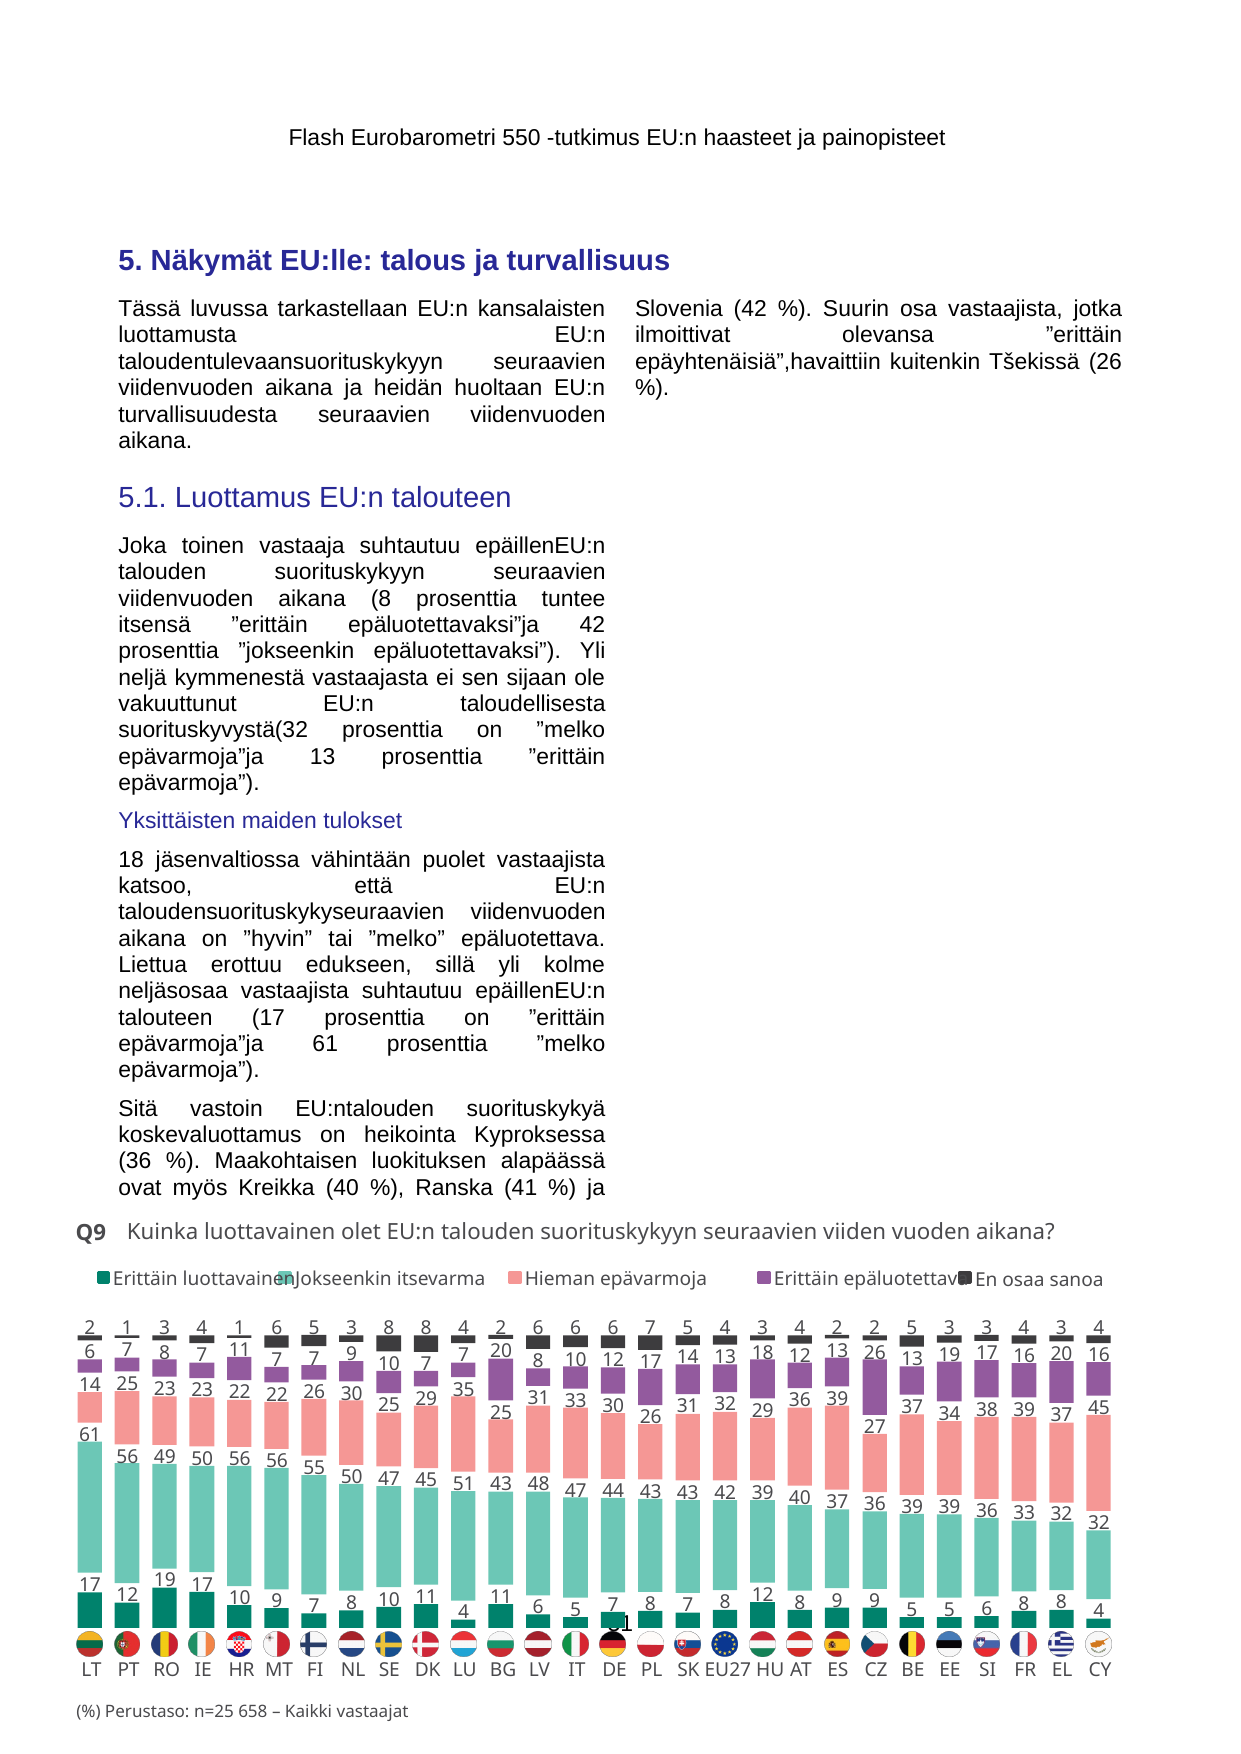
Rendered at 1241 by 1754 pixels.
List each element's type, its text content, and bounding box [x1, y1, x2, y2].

picture [637, 1631, 664, 1657]
text Sitä vastoin EU:ntalouden suorituskykyä koskevaluottamus on heikointa Kyproksessa (36 %). Maakohtaisen luokituksen alapäässä ovat myös Kreikka (40 %), Ranska (41 %) ja [118, 1095, 605, 1200]
picture [412, 1631, 439, 1657]
picture [151, 1631, 178, 1657]
picture [973, 1631, 1000, 1657]
picture [674, 1631, 701, 1657]
picture [76, 1631, 103, 1657]
text Joka toinen vastaaja suhtautuu epäillenEU:n talouden suorituskykyyn seuraavien viidenvuoden aikana (8 prosenttia tuntee itsensä ”erittäin epäluotettavaksi”ja 42 prosenttia ”jokseenkin epäluotettavaksi”). Yli neljä kymmenestä vastaajasta ei sen sijaan ole vakuuttunut EU:n taloudellisesta suorituskyvystä(32 prosenttia on ”melko epävarmoja”ja 13 prosenttia ”erittäin epävarmoja”). [118, 532, 605, 796]
subtitle 5. Näkymät EU:lle: talous ja turvallisuus [118, 243, 1122, 277]
picture [936, 1631, 962, 1657]
picture [1010, 1631, 1037, 1657]
picture [338, 1631, 365, 1657]
picture [749, 1631, 776, 1657]
text Yksittäisten maiden tulokset [118, 807, 605, 834]
picture [599, 1631, 626, 1657]
picture [899, 1631, 925, 1657]
subtitle 5.1. Luottamus EU:n talouteen [118, 480, 605, 513]
picture [711, 1631, 738, 1657]
picture [861, 1631, 888, 1657]
picture [263, 1631, 290, 1657]
picture [1048, 1631, 1074, 1657]
picture [300, 1631, 327, 1657]
picture [450, 1631, 477, 1657]
picture [1085, 1631, 1112, 1657]
picture [114, 1631, 140, 1657]
text Tässä luvussa tarkastellaan EU:n kansalaisten luottamusta EU:n taloudentulevaansuorituskykyyn seuraavien viidenvuoden aikana ja heidän huoltaan EU:n turvallisuudesta seuraavien viidenvuoden aikana. [118, 295, 605, 453]
picture [562, 1631, 589, 1657]
picture [188, 1631, 215, 1657]
picture [824, 1631, 850, 1657]
text Slovenia (42 %). Suurin osa vastaajista, jotka ilmoittivat olevansa ”erittäin epäyhtenäisiä”,havaittiin kuitenkin Tšekissä (26 %). [635, 295, 1122, 401]
text 18 jäsenvaltiossa vähintään puolet vastaajista katsoo, että EU:n taloudensuorituskykyseuraavien viidenvuoden aikana on ”hyvin” tai ”melko” epäluotettava. Liettua erottuu edukseen, sillä yli kolme neljäsosaa vastaajista suhtautuu epäillenEU:n talouteen (17 prosenttia on ”erittäin epävarmoja”ja 61 prosenttia ”melko epävarmoja”). [118, 846, 605, 1083]
picture [487, 1631, 514, 1657]
picture [375, 1631, 402, 1657]
picture [226, 1631, 252, 1657]
picture [786, 1631, 813, 1657]
picture [524, 1631, 552, 1657]
